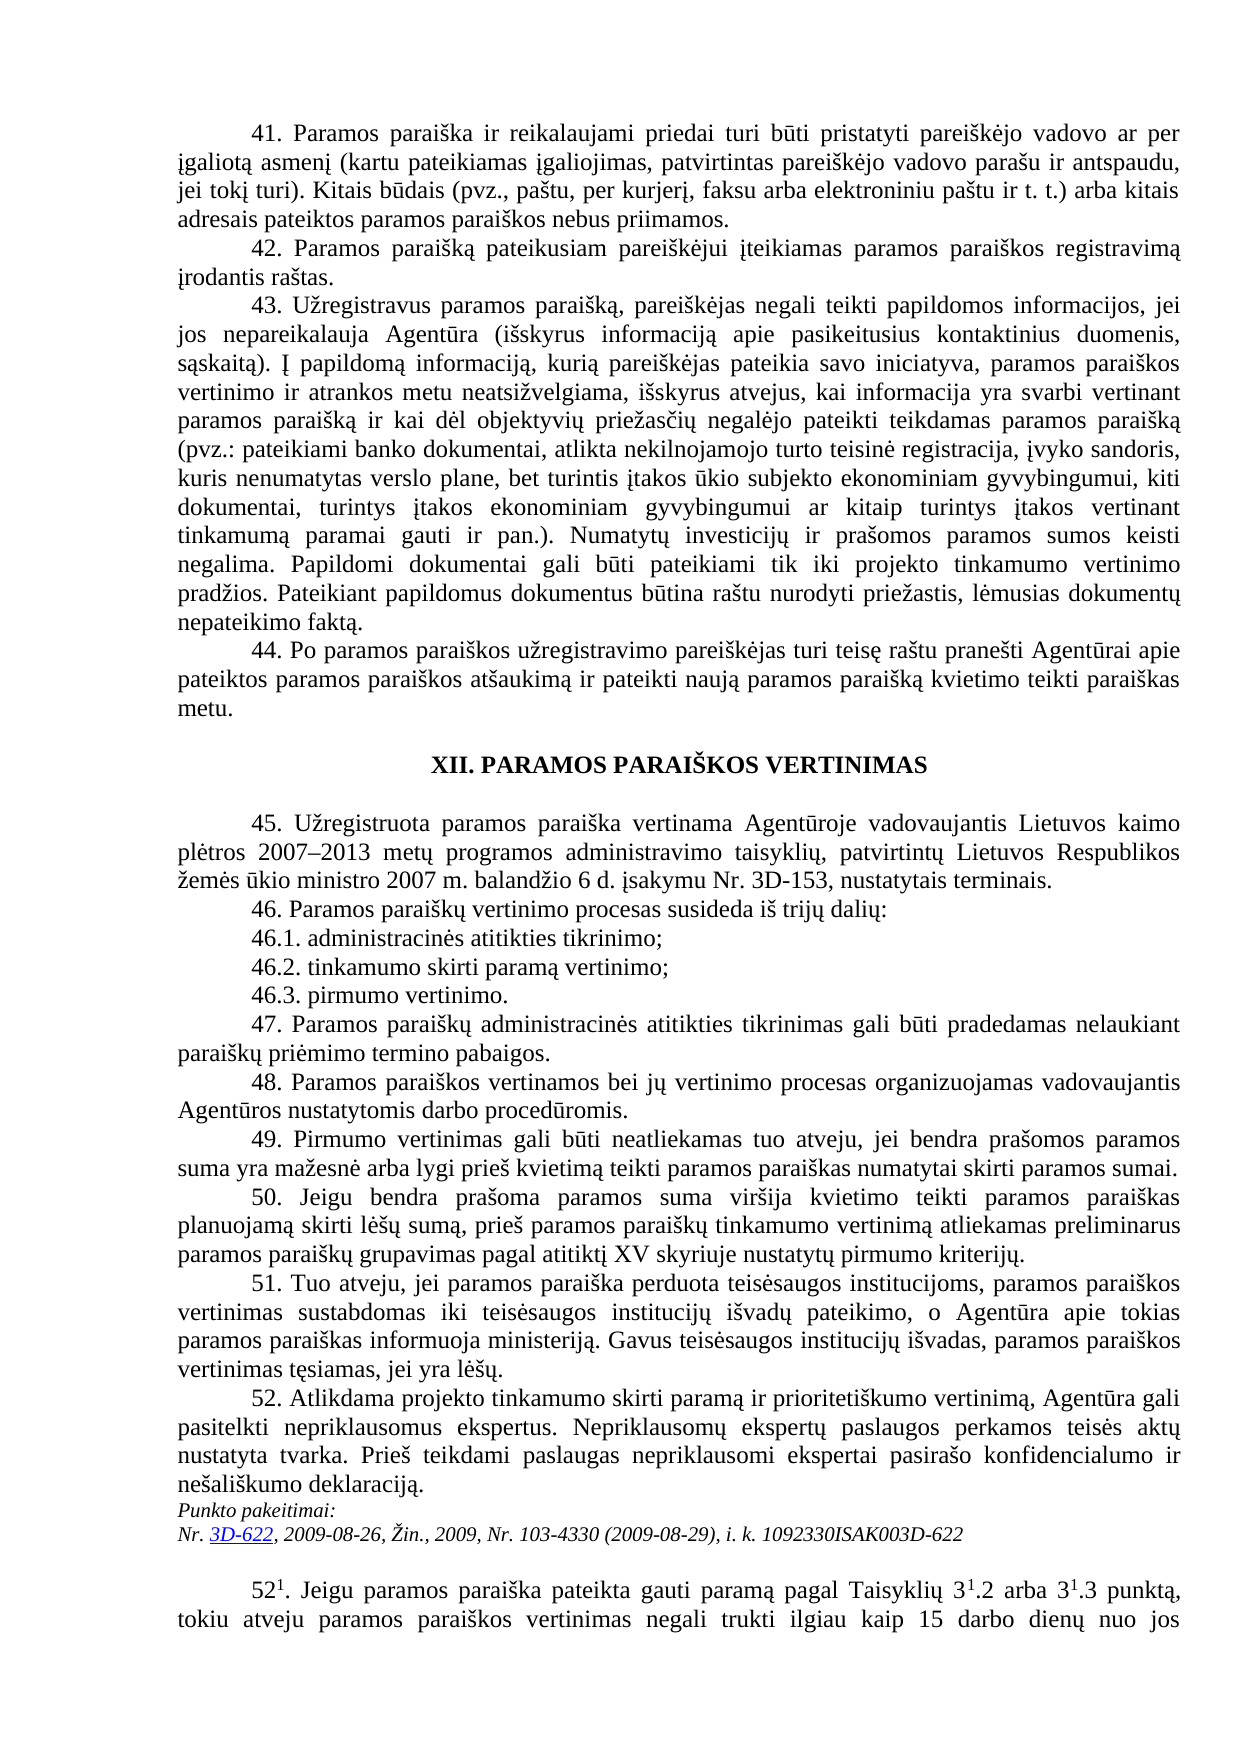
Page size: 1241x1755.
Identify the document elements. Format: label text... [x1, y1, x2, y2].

text 46.3. pirmumo vertinimo. [177, 981, 1181, 1009]
text XII. PARAMOS PARAIŠKOS VERTINIMAS [177, 751, 1181, 779]
text 46. Paramos paraiškų vertinimo procesas susideda iš trijų dalių: [177, 894, 1181, 923]
text 521. Jeigu paramos paraiška pateikta gauti paramą pagal Taisyklių 31.2 arba 31.3 punktą, tokiu atveju paramos paraiškos vertinimas negali trukti ilgiau kaip 15 darbo dienų nuo jos [177, 1575, 1181, 1632]
text 41. Paramos paraiška ir reikalaujami priedai turi būti pristatyti pareiškėjo vadovo ar per įgaliotą asmenį (kartu pateikiamas įgaliojimas, patvirtintas pareiškėjo vadovo parašu ir antspaudu, jei tokį turi). Kitais būdais (pvz., paštu, per kurjerį, faksu arba elektroniniu paštu ir t. t.) arba kitais adresais pateiktos paramos paraiškos nebus priimamos. [177, 118, 1181, 233]
text 44. Po paramos paraiškos užregistravimo pareiškėjas turi teisę raštu pranešti Agentūrai apie pateiktos paramos paraiškos atšaukimą ir pateikti naują paramos paraišką kvietimo teikti paraiškas metu. [177, 636, 1181, 722]
text 42. Paramos paraišką pateikusiam pareiškėjui įteikiamas paramos paraiškos registravimą įrodantis raštas. [177, 233, 1181, 291]
text 50. Jeigu bendra prašoma paramos suma viršija kvietimo teikti paramos paraiškas planuojamą skirti lėšų sumą, prieš paramos paraiškų tinkamumo vertinimą atliekamas preliminarus paramos paraiškų grupavimas pagal atitiktį XV skyriuje nustatytų pirmumo kriterijų. [177, 1182, 1181, 1268]
text 43. Užregistravus paramos paraišką, pareiškėjas negali teikti papildomos informacijos, jei jos nepareikalauja Agentūra (išskyrus informaciją apie pasikeitusius kontaktinius duomenis, sąskaitą). Į papildomą informaciją, kurią pareiškėjas pateikia savo iniciatyva, paramos paraiškos vertinimo ir atrankos metu neatsižvelgiama, išskyrus atvejus, kai informacija yra svarbi vertinant paramos paraišką ir kai dėl objektyvių priežasčių negalėjo pateikti teikdamas paramos paraišką (pvz.: pateikiami banko dokumentai, atlikta nekilnojamojo turto teisinė registracija, įvyko sandoris, kuris nenumatytas verslo plane, bet turintis įtakos ūkio subjekto ekonominiam gyvybingumui, kiti dokumentai, turintys įtakos ekonominiam gyvybingumui ar kitaip turintys įtakos vertinant tinkamumą paramai gauti ir pan.). Numatytų investicijų ir prašomos paramos sumos keisti negalima. Papildomi dokumentai gali būti pateikiami tik iki projekto tinkamumo vertinimo pradžios. Pateikiant papildomus dokumentus būtina raštu nurodyti priežastis, lėmusias dokumentų nepateikimo faktą. [177, 291, 1181, 636]
text 49. Pirmumo vertinimas gali būti neatliekamas tuo atveju, jei bendra prašomos paramos suma yra mažesnė arba lygi prieš kvietimą teikti paramos paraiškas numatytai skirti paramos sumai. [177, 1124, 1181, 1182]
text 47. Paramos paraiškų administracinės atitikties tikrinimas gali būti pradedamas nelaukiant paraiškų priėmimo termino pabaigos. [177, 1009, 1181, 1067]
text 48. Paramos paraiškos vertinamos bei jų vertinimo procesas organizuojamas vadovaujantis Agentūros nustatytomis darbo procedūromis. [177, 1067, 1181, 1124]
text Punkto pakeitimai: [177, 1498, 1181, 1522]
text 46.2. tinkamumo skirti paramą vertinimo; [177, 952, 1181, 981]
text 52. Atlikdama projekto tinkamumo skirti paramą ir prioritetiškumo vertinimą, Agentūra gali pasitelkti nepriklausomus ekspertus. Nepriklausomų ekspertų paslaugos perkamos teisės aktų nustatyta tvarka. Prieš teikdami paslaugas nepriklausomi ekspertai pasirašo konfidencialumo ir nešališkumo deklaraciją. [177, 1383, 1181, 1498]
text 51. Tuo atveju, jei paramos paraiška perduota teisėsaugos institucijoms, paramos paraiškos vertinimas sustabdomas iki teisėsaugos institucijų išvadų pateikimo, o Agentūra apie tokias paramos paraiškas informuoja ministeriją. Gavus teisėsaugos institucijų išvadas, paramos paraiškos vertinimas tęsiamas, jei yra lėšų. [177, 1268, 1181, 1383]
text 45. Užregistruota paramos paraiška vertinama Agentūroje vadovaujantis Lietuvos kaimo plėtros 2007–2013 metų programos administravimo taisyklių, patvirtintų Lietuvos Respublikos žemės ūkio ministro 2007 m. balandžio 6 d. įsakymu Nr. 3D-153, nustatytais terminais. [177, 808, 1181, 894]
text Nr. 3D-622, 2009-08-26, Žin., 2009, Nr. 103-4330 (2009-08-29), i. k. 1092330ISAK003D-622 [177, 1522, 1181, 1546]
text 46.1. administracinės atitikties tikrinimo; [177, 923, 1181, 952]
